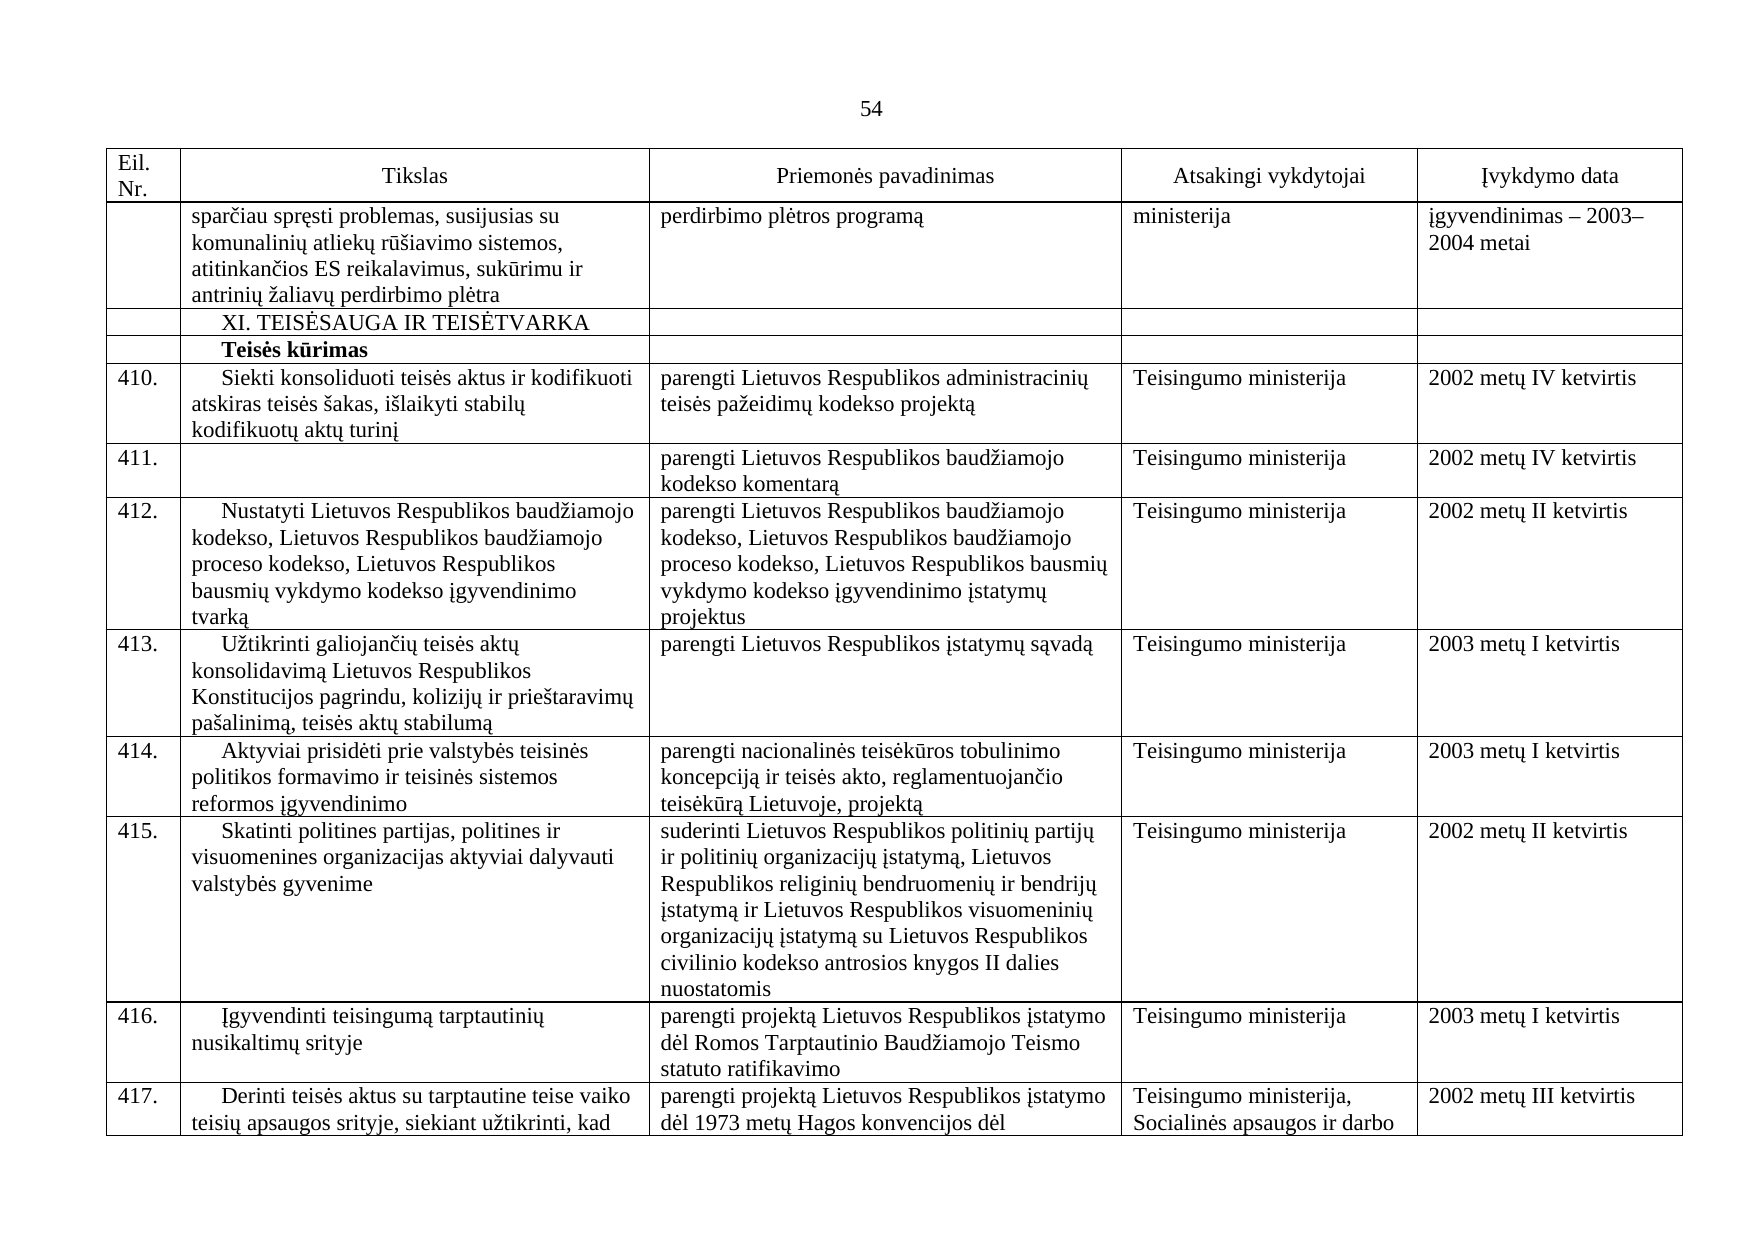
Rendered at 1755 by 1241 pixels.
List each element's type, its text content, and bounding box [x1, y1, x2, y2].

table_cell [1122, 336, 1417, 363]
table_cell Aktyviai prisidėti prie valstybės teisinės politikos formavimo ir teisinės sistemos reformos įgyvendinimo [181, 737, 649, 816]
table_header Įvykdymo data [1418, 149, 1682, 201]
table_cell Siekti konsoliduoti teisės aktus ir kodifikuoti atskiras teisės šakas, išlaikyti stabilų kodifikuotų aktų turinį [181, 364, 649, 443]
table_cell XI. TEISĖSAUGA IR TEISĖTVARKA [181, 309, 649, 335]
table_cell parengti projektą Lietuvos Respublikos įstatymo dėl Romos Tarptautinio Baudžiamojo Teismo statuto ratifikavimo [650, 1003, 1121, 1082]
table_cell 2002 metų II ketvirtis [1418, 498, 1682, 629]
table_cell parengti Lietuvos Respublikos baudžiamojo kodekso komentarą [650, 444, 1121, 497]
table_cell ministerija [1122, 203, 1417, 308]
table_cell įgyvendinimas – 2003–2004 metai [1418, 203, 1682, 308]
table_cell [107, 817, 180, 1001]
table_cell 2003 metų I ketvirtis [1418, 737, 1682, 816]
table_cell suderinti Lietuvos Respublikos politinių partijų ir politinių organizacijų įstatymą, Lietuvos Respublikos religinių bendruomenių ir bendrijų įstatymą ir Lietuvos Respublikos visuomeninių organizacijų įstatymą su Lietuvos Respublikos civilinio kodekso antrosios knygos II dalies nuostatomis [650, 817, 1121, 1001]
table_cell Nustatyti Lietuvos Respublikos baudžiamojo kodekso, Lietuvos Respublikos baudžiamojo proceso kodekso, Lietuvos Respublikos bausmių vykdymo kodekso įgyvendinimo tvarką [181, 498, 649, 629]
table_cell 2003 metų I ketvirtis [1418, 1003, 1682, 1082]
table_cell [1418, 336, 1682, 363]
table_cell [1418, 309, 1682, 335]
table_cell [107, 498, 180, 629]
table_cell parengti Lietuvos Respublikos baudžiamojo kodekso, Lietuvos Respublikos baudžiamojo proceso kodekso, Lietuvos Respublikos bausmių vykdymo kodekso įgyvendinimo įstatymų projektus [650, 498, 1121, 629]
table_cell [650, 336, 1121, 363]
table_cell [107, 309, 180, 335]
table_cell [107, 336, 180, 363]
table_cell 2002 metų IV ketvirtis [1418, 444, 1682, 497]
table_cell 2002 metų II ketvirtis [1418, 817, 1682, 1001]
table_header Eil. Nr. [107, 149, 180, 201]
table_header Atsakingi vykdytojai [1122, 149, 1417, 201]
table_cell [107, 203, 180, 308]
table_cell Teisingumo ministerija [1122, 498, 1417, 629]
table_cell parengti nacionalinės teisėkūros tobulinimo koncepciją ir teisės akto, reglamentuojančio teisėkūrą Lietuvoje, projektą [650, 737, 1121, 816]
table_cell Teisės kūrimas [181, 336, 649, 363]
table_cell parengti projektą Lietuvos Respublikos įstatymo dėl 1973 metų Hagos konvencijos dėl [650, 1083, 1121, 1135]
table_cell [107, 444, 180, 497]
table_cell 2003 metų I ketvirtis [1418, 630, 1682, 736]
table_cell [107, 737, 180, 816]
table_cell [107, 364, 180, 443]
table_cell Teisingumo ministerija [1122, 444, 1417, 497]
table_cell [1122, 309, 1417, 335]
table_cell [181, 444, 649, 497]
table_cell perdirbimo plėtros programą [650, 203, 1121, 308]
table_cell Skatinti politines partijas, politines ir visuomenines organizacijas aktyviai dalyvauti valstybės gyvenime [181, 817, 649, 1001]
table_cell [107, 1003, 180, 1082]
table_cell parengti Lietuvos Respublikos įstatymų sąvadą [650, 630, 1121, 736]
table_cell sparčiau spręsti problemas, susijusias su komunalinių atliekų rūšiavimo sistemos, atitinkančios ES reikalavimus, sukūrimu ir antrinių žaliavų perdirbimo plėtra [181, 203, 649, 308]
table_cell [107, 1083, 180, 1135]
table_cell Teisingumo ministerija [1122, 630, 1417, 736]
table_cell 2002 metų IV ketvirtis [1418, 364, 1682, 443]
table_cell Teisingumo ministerija [1122, 737, 1417, 816]
table_cell Įgyvendinti teisingumą tarptautinių nusikaltimų srityje [181, 1003, 649, 1082]
table_cell [650, 309, 1121, 335]
table_header Tikslas [181, 149, 649, 201]
table_cell Teisingumo ministerija, Socialinės apsaugos ir darbo [1122, 1083, 1417, 1135]
table_cell Derinti teisės aktus su tarptautine teise vaiko teisių apsaugos srityje, siekiant užtikrinti, kad [181, 1083, 649, 1135]
table_cell Teisingumo ministerija [1122, 1003, 1417, 1082]
table_cell parengti Lietuvos Respublikos administracinių teisės pažeidimų kodekso projektą [650, 364, 1121, 443]
table_cell [107, 630, 180, 736]
table_cell 2002 metų III ketvirtis [1418, 1083, 1682, 1135]
table_cell Teisingumo ministerija [1122, 817, 1417, 1001]
table_header Priemonės pavadinimas [650, 149, 1121, 201]
table_cell Užtikrinti galiojančių teisės aktų konsolidavimą Lietuvos Respublikos Konstitucijos pagrindu, kolizijų ir prieštaravimų pašalinimą, teisės aktų stabilumą [181, 630, 649, 736]
table_cell Teisingumo ministerija [1122, 364, 1417, 443]
